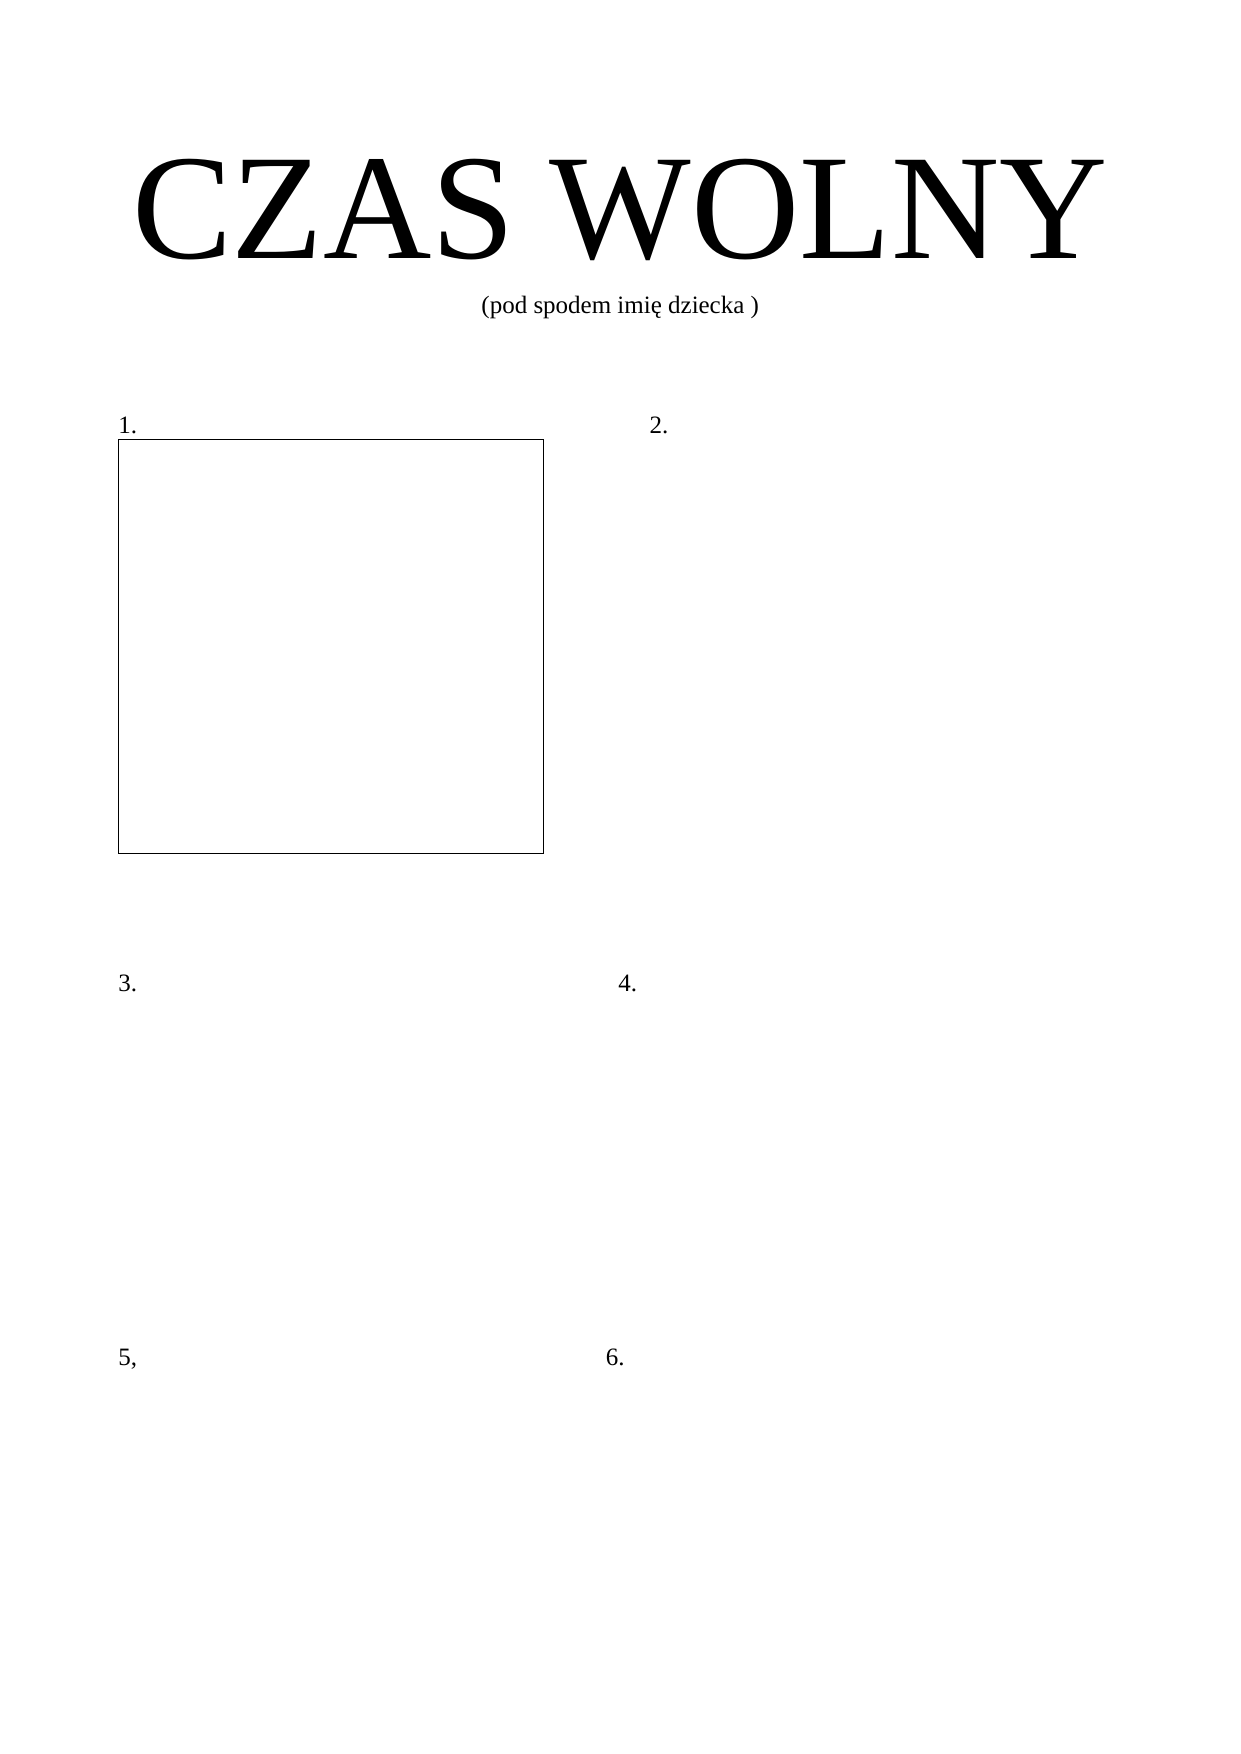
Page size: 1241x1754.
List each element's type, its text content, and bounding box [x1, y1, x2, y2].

text 1. 2. [118, 410, 1122, 439]
table_header [119, 440, 543, 853]
text (pod spodem imię dziecka ) [118, 291, 1122, 319]
text 5, 6. [118, 1342, 1122, 1371]
text 3. 4. [118, 968, 1122, 997]
text CZAS WOLNY [118, 118, 1122, 291]
